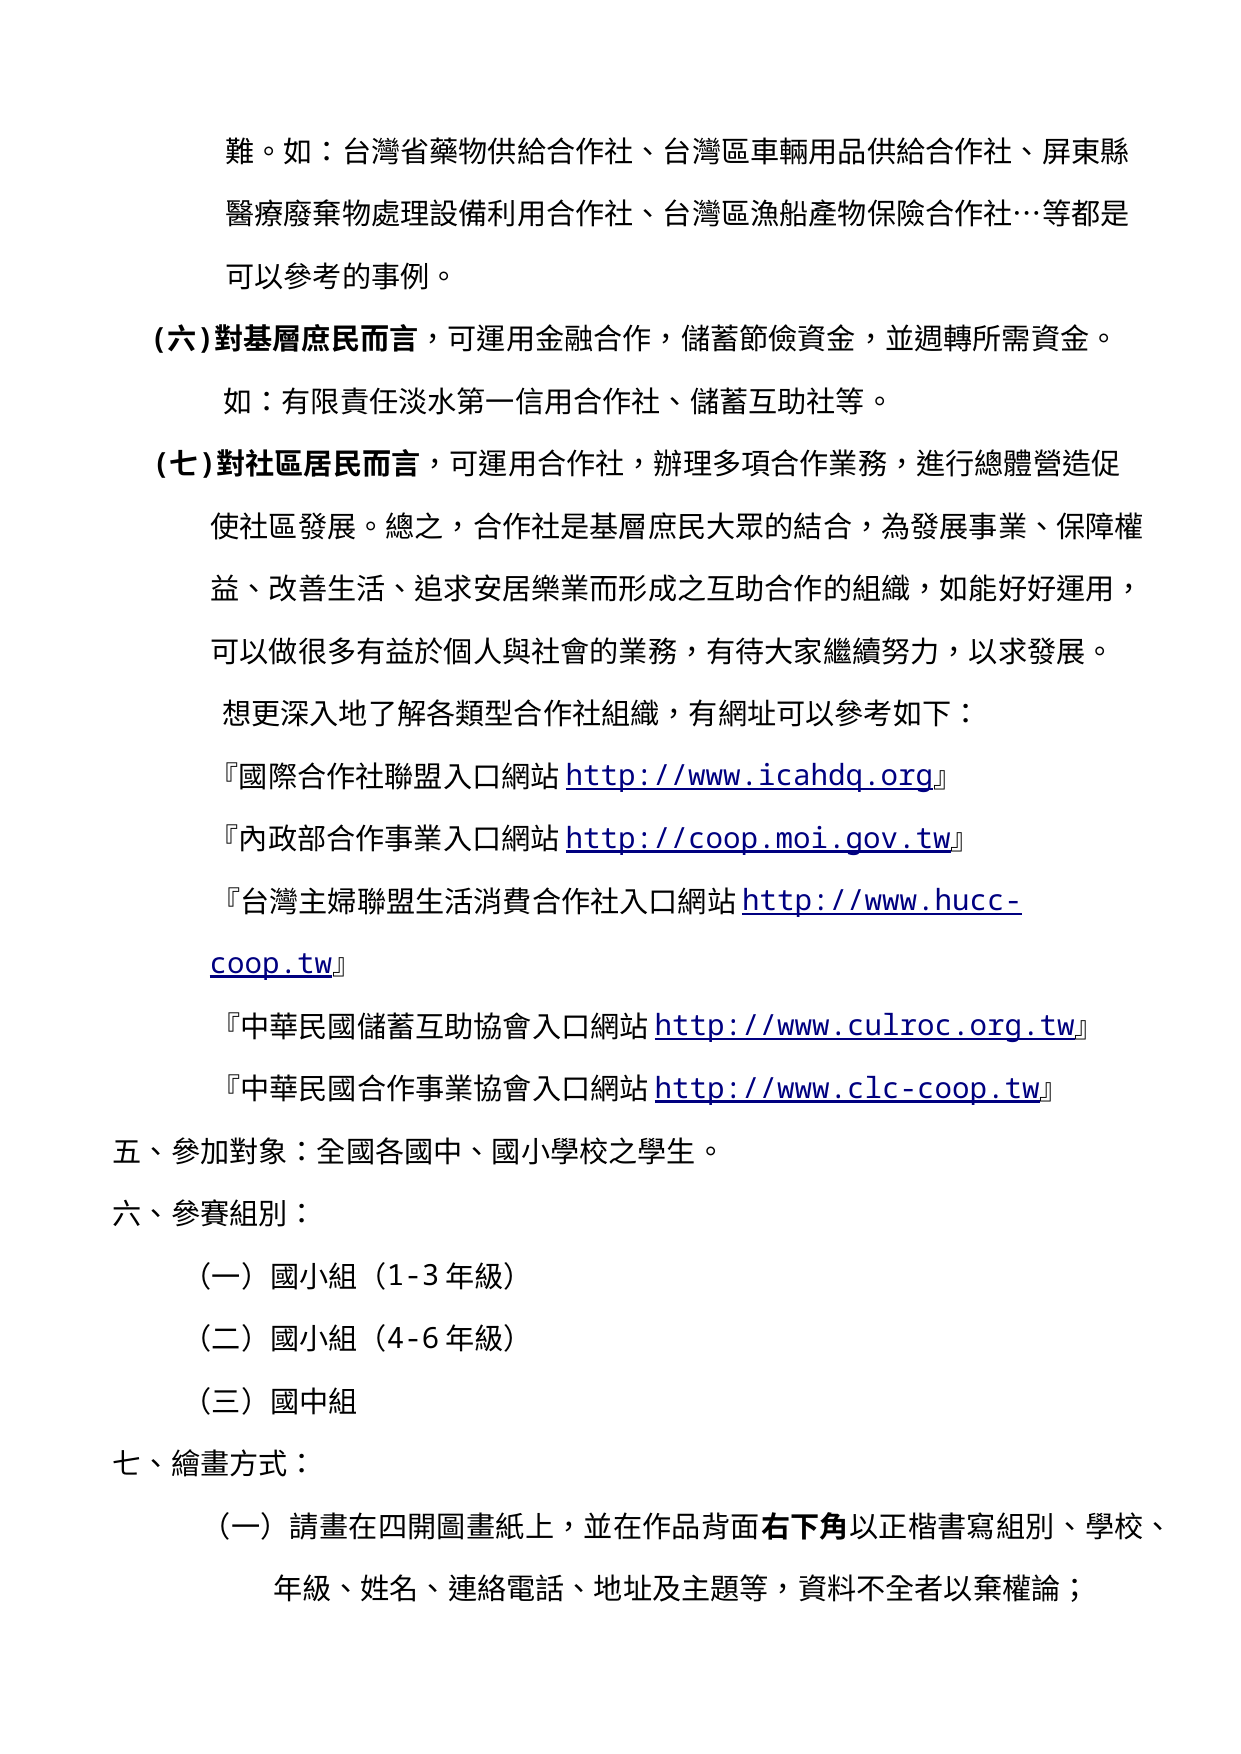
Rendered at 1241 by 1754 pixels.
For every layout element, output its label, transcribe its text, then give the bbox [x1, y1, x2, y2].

text （一）國小組（1-3年級） [112, 1233, 1144, 1295]
text 『內政部合作事業入口網站http://coop.moi.gov.tw』 [209, 795, 1144, 858]
text (七)對社區居民而言，可運用合作社，辦理多項合作業務，進行總體營造促使社區發展。總之，合作社是基層庶民大眾的結合，為發展事業、保障權益、改善生活、追求安居樂業而形成之互助合作的組織，如能好好運用，可以做很多有益於個人與社會的業務，有待大家繼續努力，以求發展。 [152, 420, 1144, 670]
text 『中華民國儲蓄互助協會入口網站http://www.culroc.org.tw』 [209, 983, 1144, 1045]
text 『國際合作社聯盟入口網站http://www.icahdq.org』 [209, 733, 1144, 795]
text 想更深入地了解各類型合作社組織，有網址可以參考如下： [152, 670, 1144, 733]
text 五、參加對象：全國各國中、國小學校之學生。 [112, 1108, 1144, 1170]
text （一）請畫在四開圖畫紙上，並在作品背面右下角以正楷書寫組別、學校、年級、姓名、連絡電話、地址及主題等，資料不全者以棄權論； [112, 1483, 1144, 1608]
text 六、參賽組別： [112, 1170, 1144, 1233]
text （三）國中組 [112, 1358, 1144, 1420]
text 七、繪畫方式： [112, 1420, 1144, 1483]
text （二）國小組（4-6年級） [112, 1295, 1144, 1358]
text 『台灣主婦聯盟生活消費合作社入口網站http://www.hucc-coop.tw』 [209, 858, 1144, 983]
text (六)對基層庶民而言，可運用金融合作，儲蓄節儉資金，並週轉所需資金。如：有限責任淡水第一信用合作社、儲蓄互助社等。 [150, 295, 1144, 420]
text (五)對中小企業者而言，可運用供給、利用，運銷或信用、保險等合作業務，以聯合經營或採取策略聯盟，增強經營體系及專業分工，以紓解經營困難。如：台灣省藥物供給合作社、台灣區車輛用品供給合作社、屏東縣醫療廢棄物處理設備利用合作社、台灣區漁船產物保險合作社…等都是可以參考的事例。 [137, 108, 1144, 295]
text 『中華民國合作事業協會入口網站http://www.clc-coop.tw』 [209, 1045, 1144, 1108]
